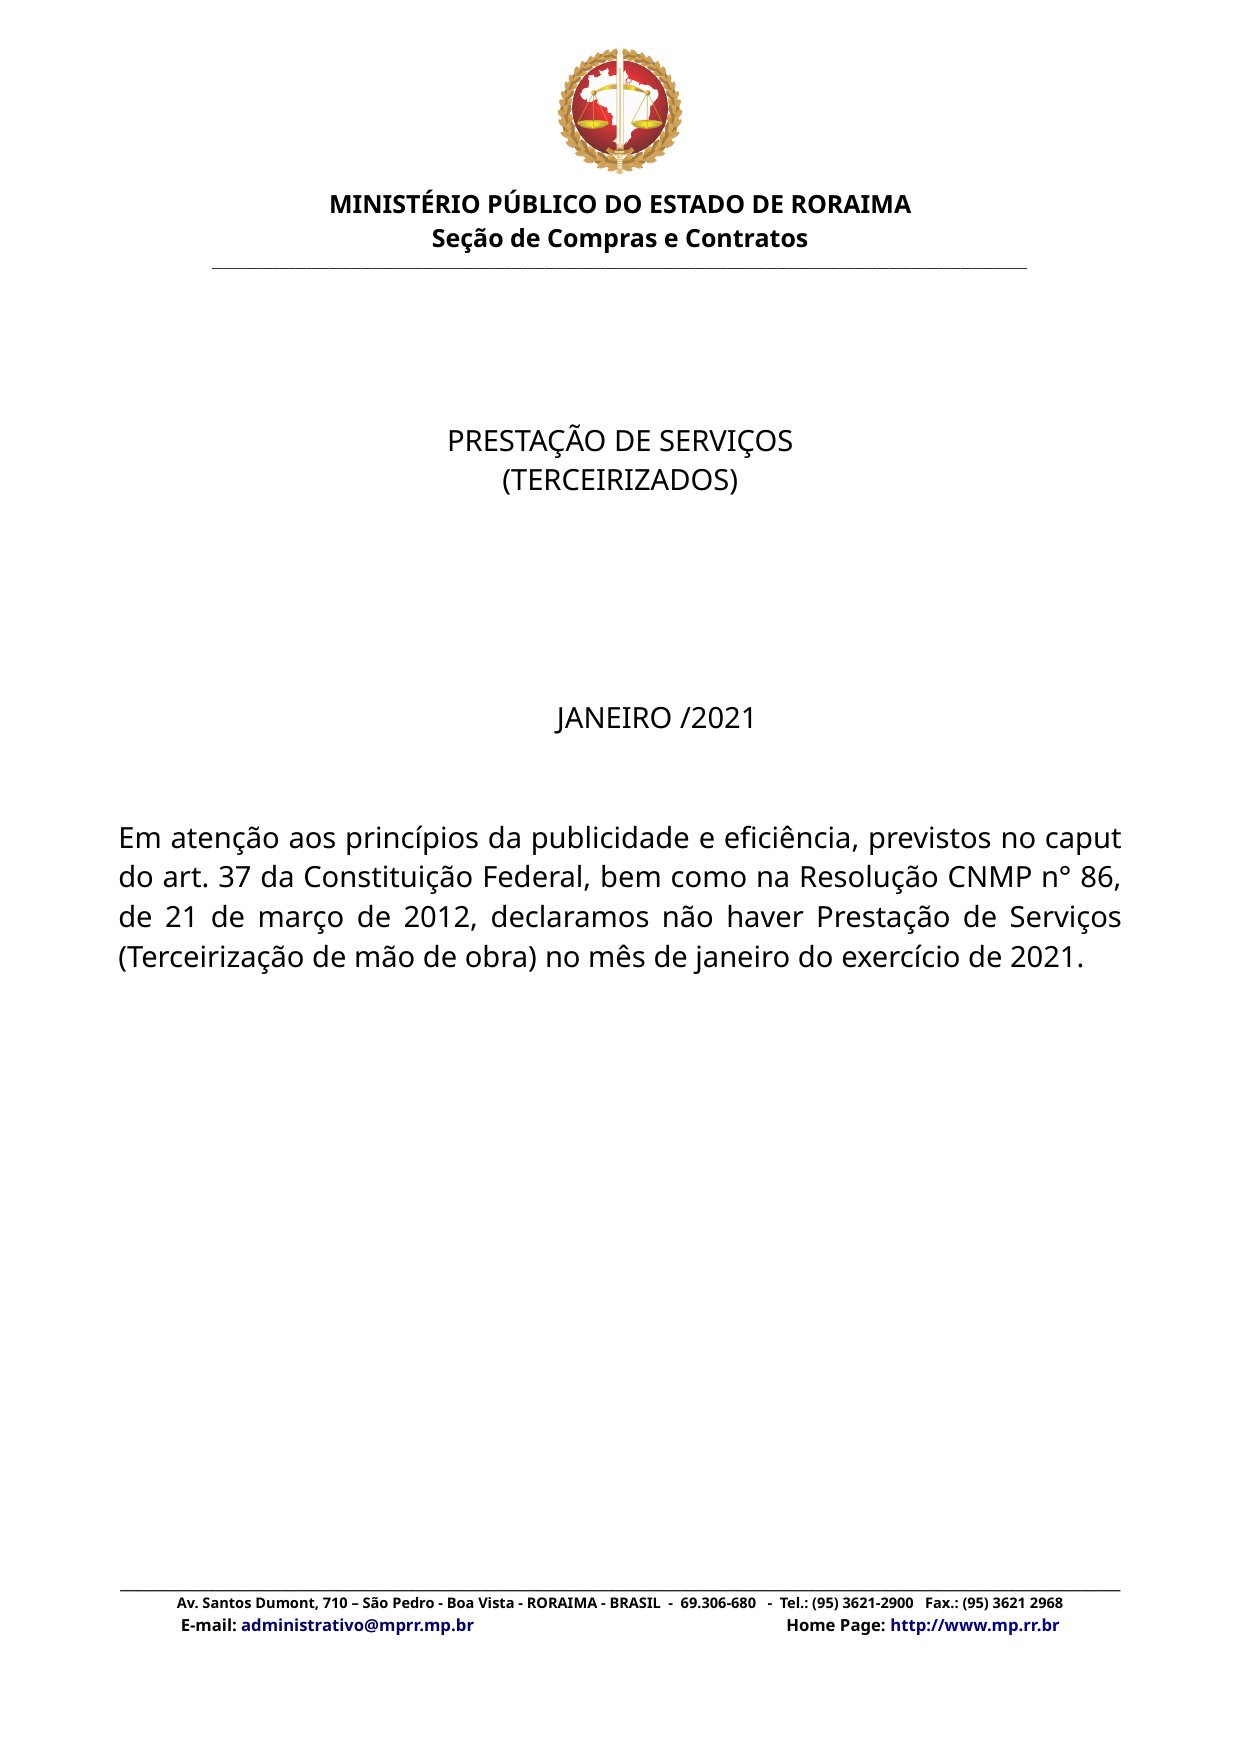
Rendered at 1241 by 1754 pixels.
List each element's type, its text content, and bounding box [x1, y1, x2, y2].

text PRESTAÇÃO DE SERVIÇOS [118, 420, 1122, 460]
picture [557, 46, 683, 174]
text JANEIRO /2021 [118, 698, 1122, 737]
text Em atenção aos princípios da publicidade e eficiência, previstos no caput do art. 37 da Constituição Federal, bem como na Resolução CNMP n° 86, de 21 de março de 2012, declaramos não haver Prestação de Serviços (Terceirização de mão de obra) no mês de janeiro do exercício de 2021. [118, 817, 1122, 976]
text (TERCEIRIZADOS) [118, 460, 1122, 499]
